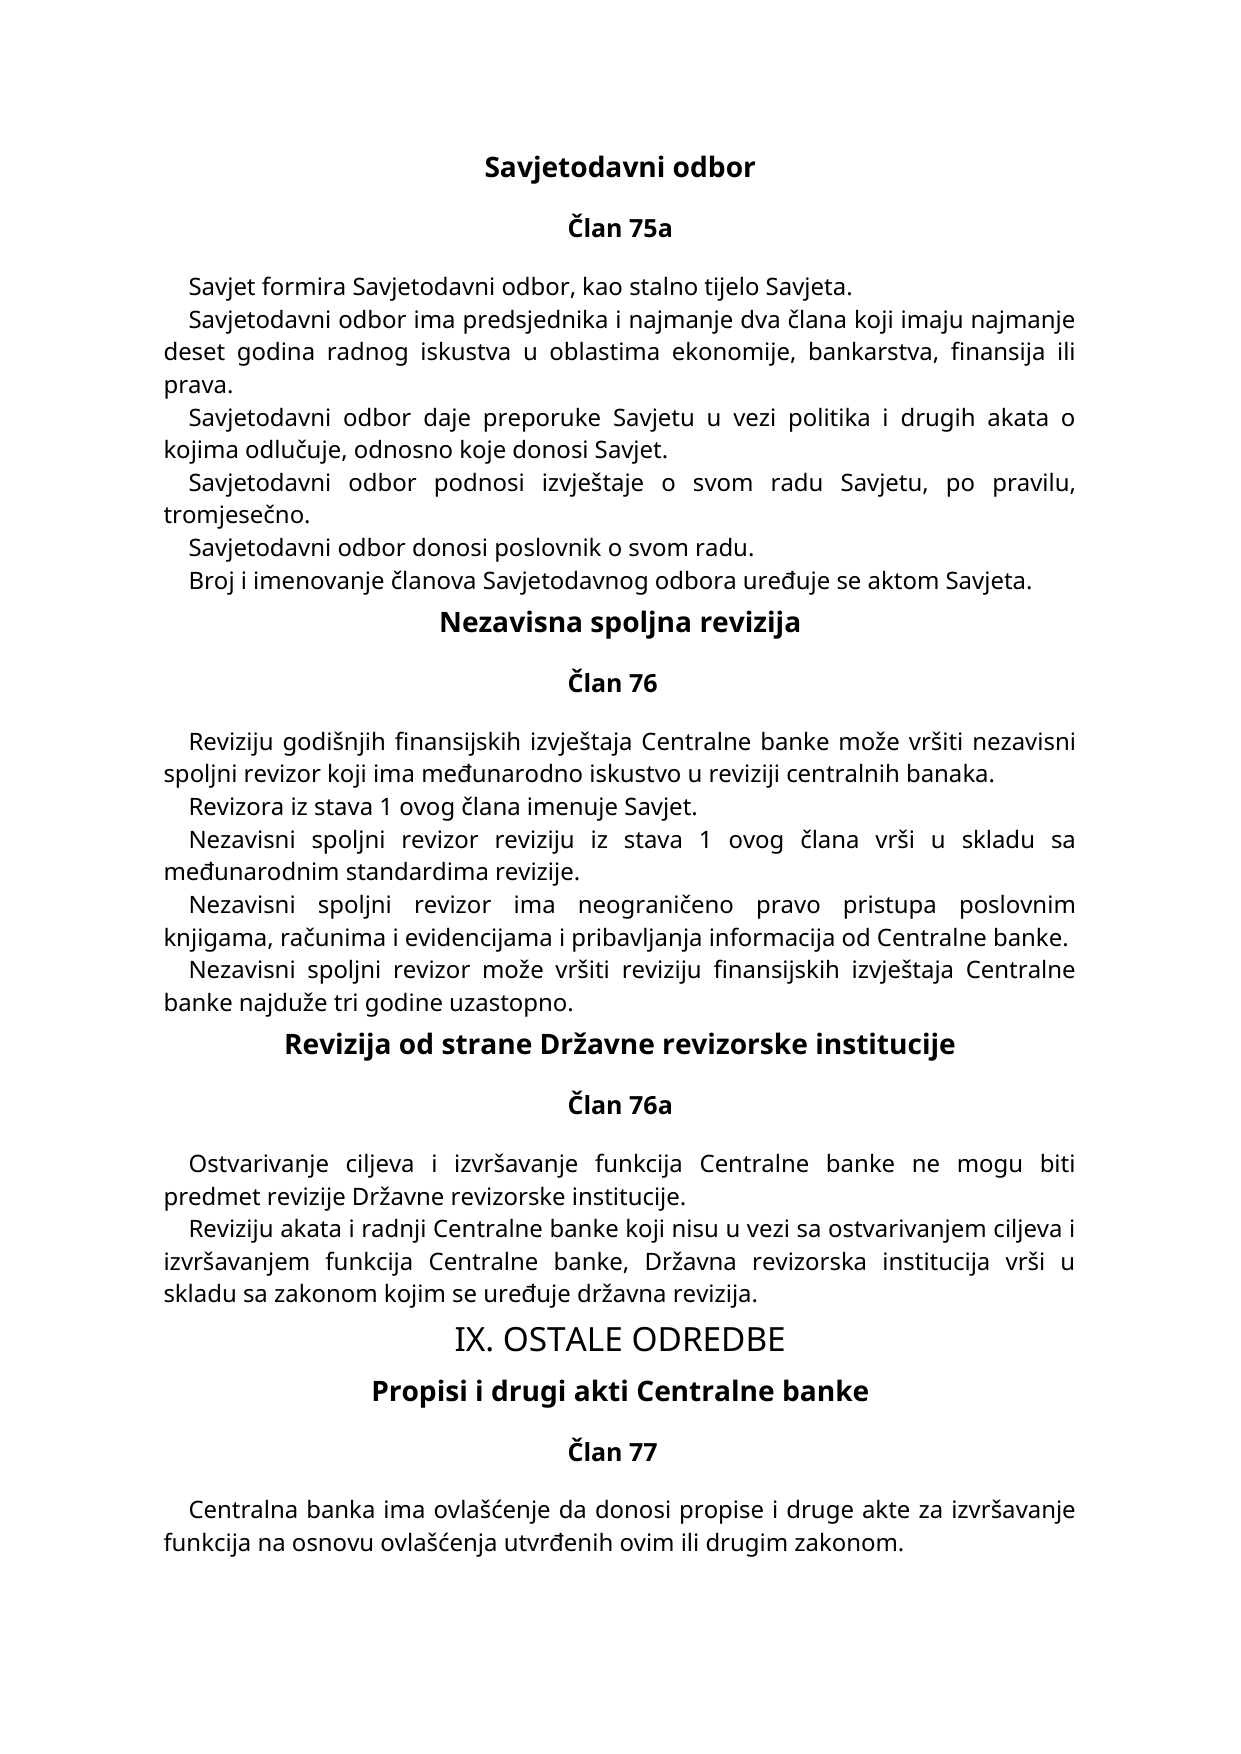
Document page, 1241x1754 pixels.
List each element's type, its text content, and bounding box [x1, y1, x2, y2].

text Nezavisni spoljni revizor može vršiti reviziju finansijskih izvještaja Centralne banke najduže tri godine uzastopno. [163, 953, 1077, 1018]
text Nezavisni spoljni revizor ima neograničeno pravo pristupa poslovnim knjigama, računima i evidencijama i pribavljanja informacija od Centralne banke. [163, 888, 1077, 953]
text Član 77 ﻿ [148, 1434, 1093, 1468]
text IX. OSTALE ODREDBE [148, 1316, 1093, 1361]
text Reviziju akata i radnji Centralne banke koji nisu u vezi sa ostvarivanjem ciljeva i izvršavanjem funkcija Centralne banke, Državna revizorska institucija vrši u skladu sa zakonom kojim se uređuje državna revizija. [163, 1212, 1077, 1310]
text Broj i imenovanje članova Savjetodavnog odbora uređuje se aktom Savjeta. [163, 563, 1077, 596]
text Nezavisna spoljna revizija [148, 602, 1093, 641]
text Član 75a [148, 211, 1093, 245]
text Revizija od strane Državne revizorske institucije [148, 1024, 1093, 1063]
text Savjetodavni odbor donosi poslovnik o svom radu. [163, 531, 1077, 563]
text Savjetodavni odbor [148, 148, 1093, 186]
text Ostvarivanje ciljeva i izvršavanje funkcija Centralne banke ne mogu biti predmet revizije Državne revizorske institucije. [163, 1147, 1077, 1212]
text Centralna banka ima ovlašćenje da donosi propise i druge akte za izvršavanje funkcija na osnovu ovlašćenja utvrđenih ovim ili drugim zakonom. [163, 1493, 1077, 1558]
text Propisi i drugi akti Centralne banke [148, 1371, 1093, 1409]
text Revizora iz stava 1 ovog člana imenuje Savjet. [163, 790, 1077, 822]
text Savjetodavni odbor podnosi izvještaje o svom radu Savjetu, po pravilu, tromjesečno. [163, 466, 1077, 531]
text Član 76a [148, 1088, 1093, 1122]
text Reviziju godišnjih finansijskih izvještaja Centralne banke može vršiti nezavisni spoljni revizor koji ima međunarodno iskustvo u reviziji centralnih banaka. [163, 725, 1077, 790]
text Savjet formira Savjetodavni odbor, kao stalno tijelo Savjeta. [163, 270, 1077, 303]
text Nezavisni spoljni revizor reviziju iz stava 1 ovog člana vrši u skladu sa međunarodnim standardima revizije. [163, 822, 1077, 888]
text Savjetodavni odbor daje preporuke Savjetu u vezi politika i drugih akata o kojima odlučuje, odnosno koje donosi Savjet. [163, 400, 1077, 466]
text Član 76 ﻿ [148, 666, 1093, 700]
text Savjetodavni odbor ima predsjednika i najmanje dva člana koji imaju najmanje deset godina radnog iskustva u oblastima ekonomije, bankarstva, finansija ili prava. [163, 303, 1077, 400]
